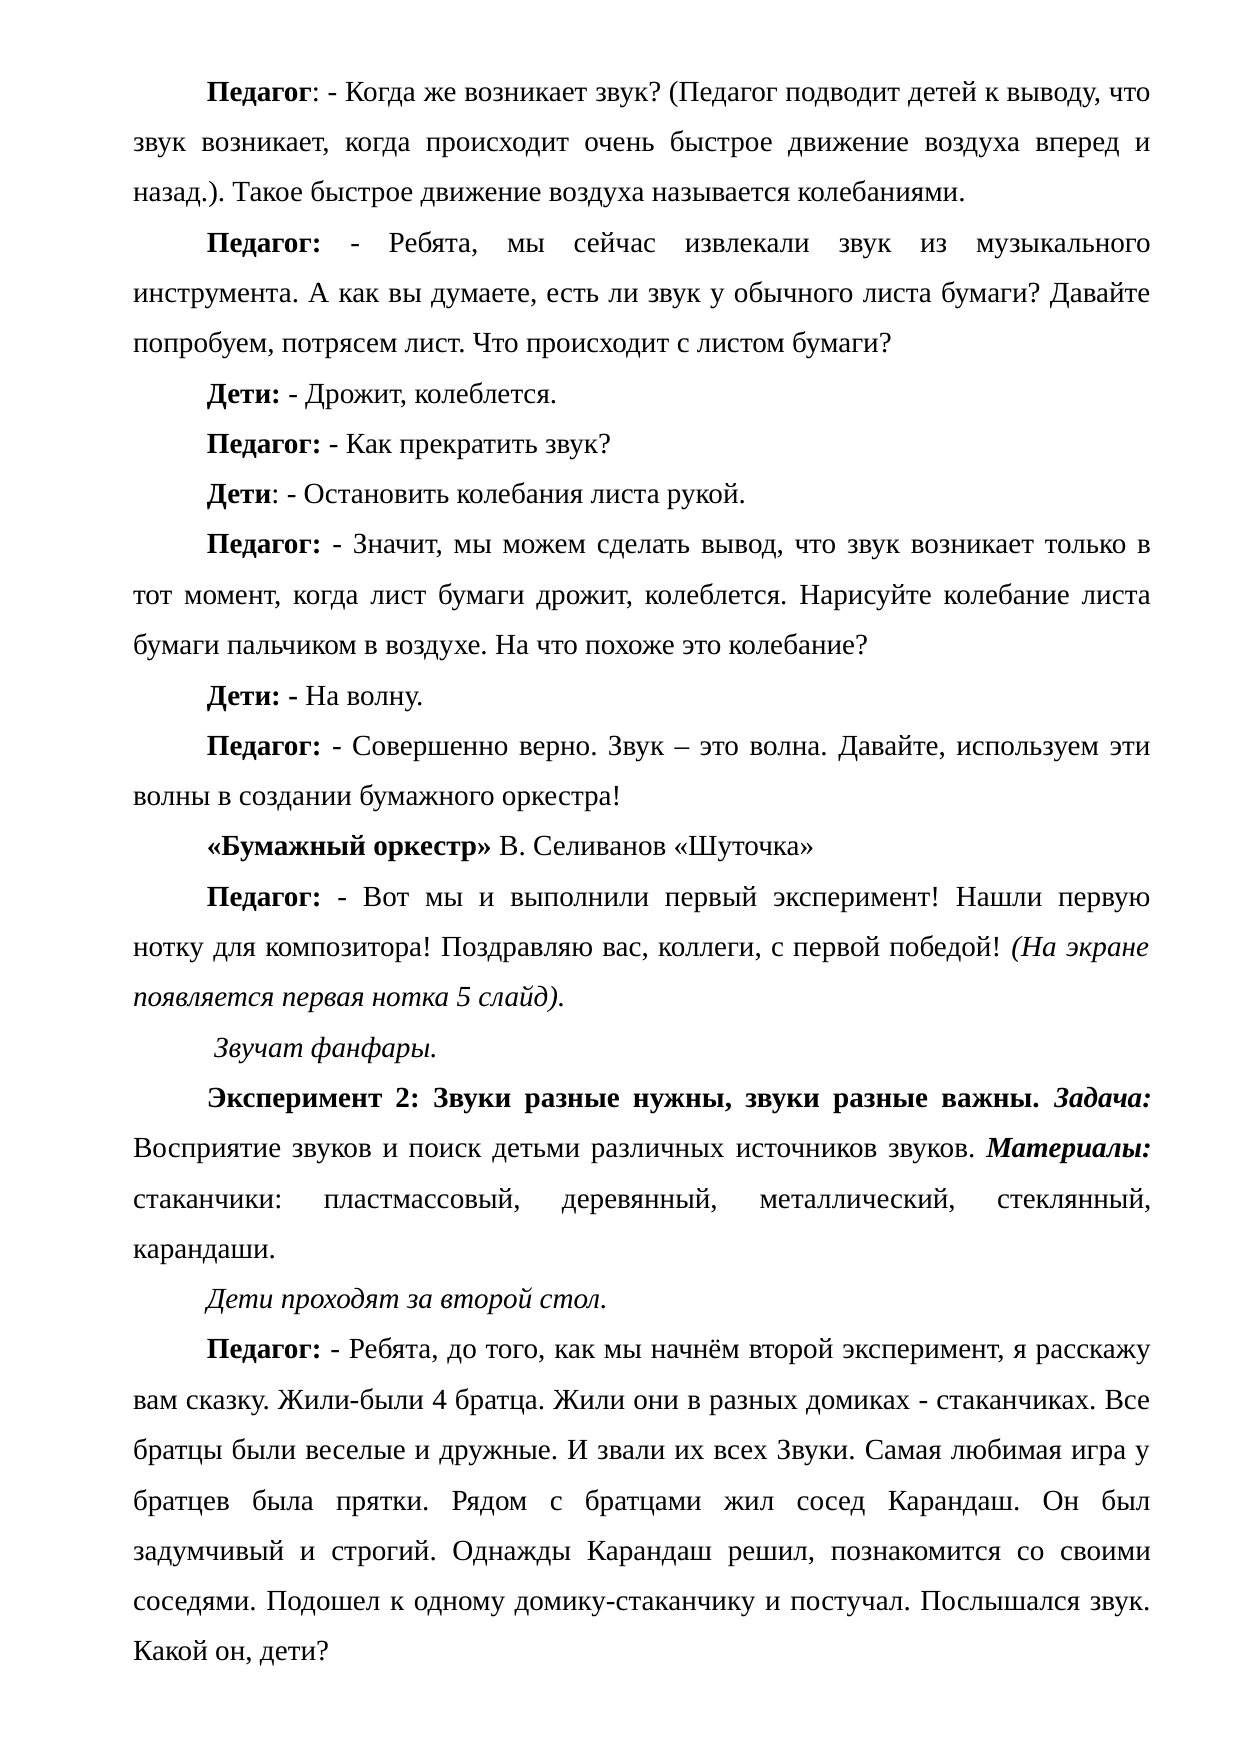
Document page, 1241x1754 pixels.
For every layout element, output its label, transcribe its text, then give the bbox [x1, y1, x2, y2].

text Педагог: - Ребята, до того, как мы начнём второй эксперимент, я расскажу вам сказку. Жили-были 4 братца. Жили они в разных домиках - стаканчиках. Все братцы были веселые и дружные. И звали их всех Звуки. Самая любимая игра у братцев была прятки. Рядом с братцами жил сосед Карандаш. Он был задумчивый и строгий. Однажды Карандаш решил, познакомится со своими соседями. Подошел к одному домику-стаканчику и постучал. Послышался звук. Какой он, дети? [133, 1332, 1152, 1667]
text Педагог: - Ребята, мы сейчас извлекали звук из музыкального инструмента. А как вы думаете, есть ли звук у обычного листа бумаги? Давайте попробуем, потрясем лист. Что происходит с листом бумаги? [133, 225, 1152, 359]
text Дети: - Дрожит, колеблется. [133, 376, 1152, 409]
text «Бумажный оркестр» В. Селиванов «Шуточка» [133, 828, 1152, 862]
text Звучат фанфары. [133, 1030, 1152, 1063]
text Педагог: - Когда же возникает звук? (Педагог подводит детей к выводу, что звук возникает, когда происходит очень быстрое движение воздуха вперед и назад.). Такое быстрое движение воздуха называется колебаниями. [133, 74, 1152, 208]
text Педагог: - Как прекратить звук? [133, 426, 1152, 459]
text Дети проходят за второй стол. [133, 1281, 1152, 1315]
text Дети: - На волну. [133, 678, 1152, 711]
text Педагог: - Значит, мы можем сделать вывод, что звук возникает только в тот момент, когда лист бумаги дрожит, колеблется. Нарисуйте колебание листа бумаги пальчиком в воздухе. На что похоже это колебание? [133, 527, 1152, 661]
text Педагог: - Совершенно верно. Звук – это волна. Давайте, используем эти волны в создании бумажного оркестра! [133, 728, 1152, 812]
text Эксперимент 2: Звуки разные нужны, звуки разные важны. Задача: Восприятие звуков и поиск детьми различных источников звуков. Материалы: стаканчики: пластмассовый, деревянный, металлический, стеклянный, карандаши. [133, 1080, 1152, 1264]
text Дети: - Остановить колебания листа рукой. [133, 476, 1152, 510]
text Педагог: - Вот мы и выполнили первый эксперимент! Нашли первую нотку для композитора! Поздравляю вас, коллеги, с первой победой! (На экране появляется первая нотка 5 слайд). [133, 879, 1152, 1013]
